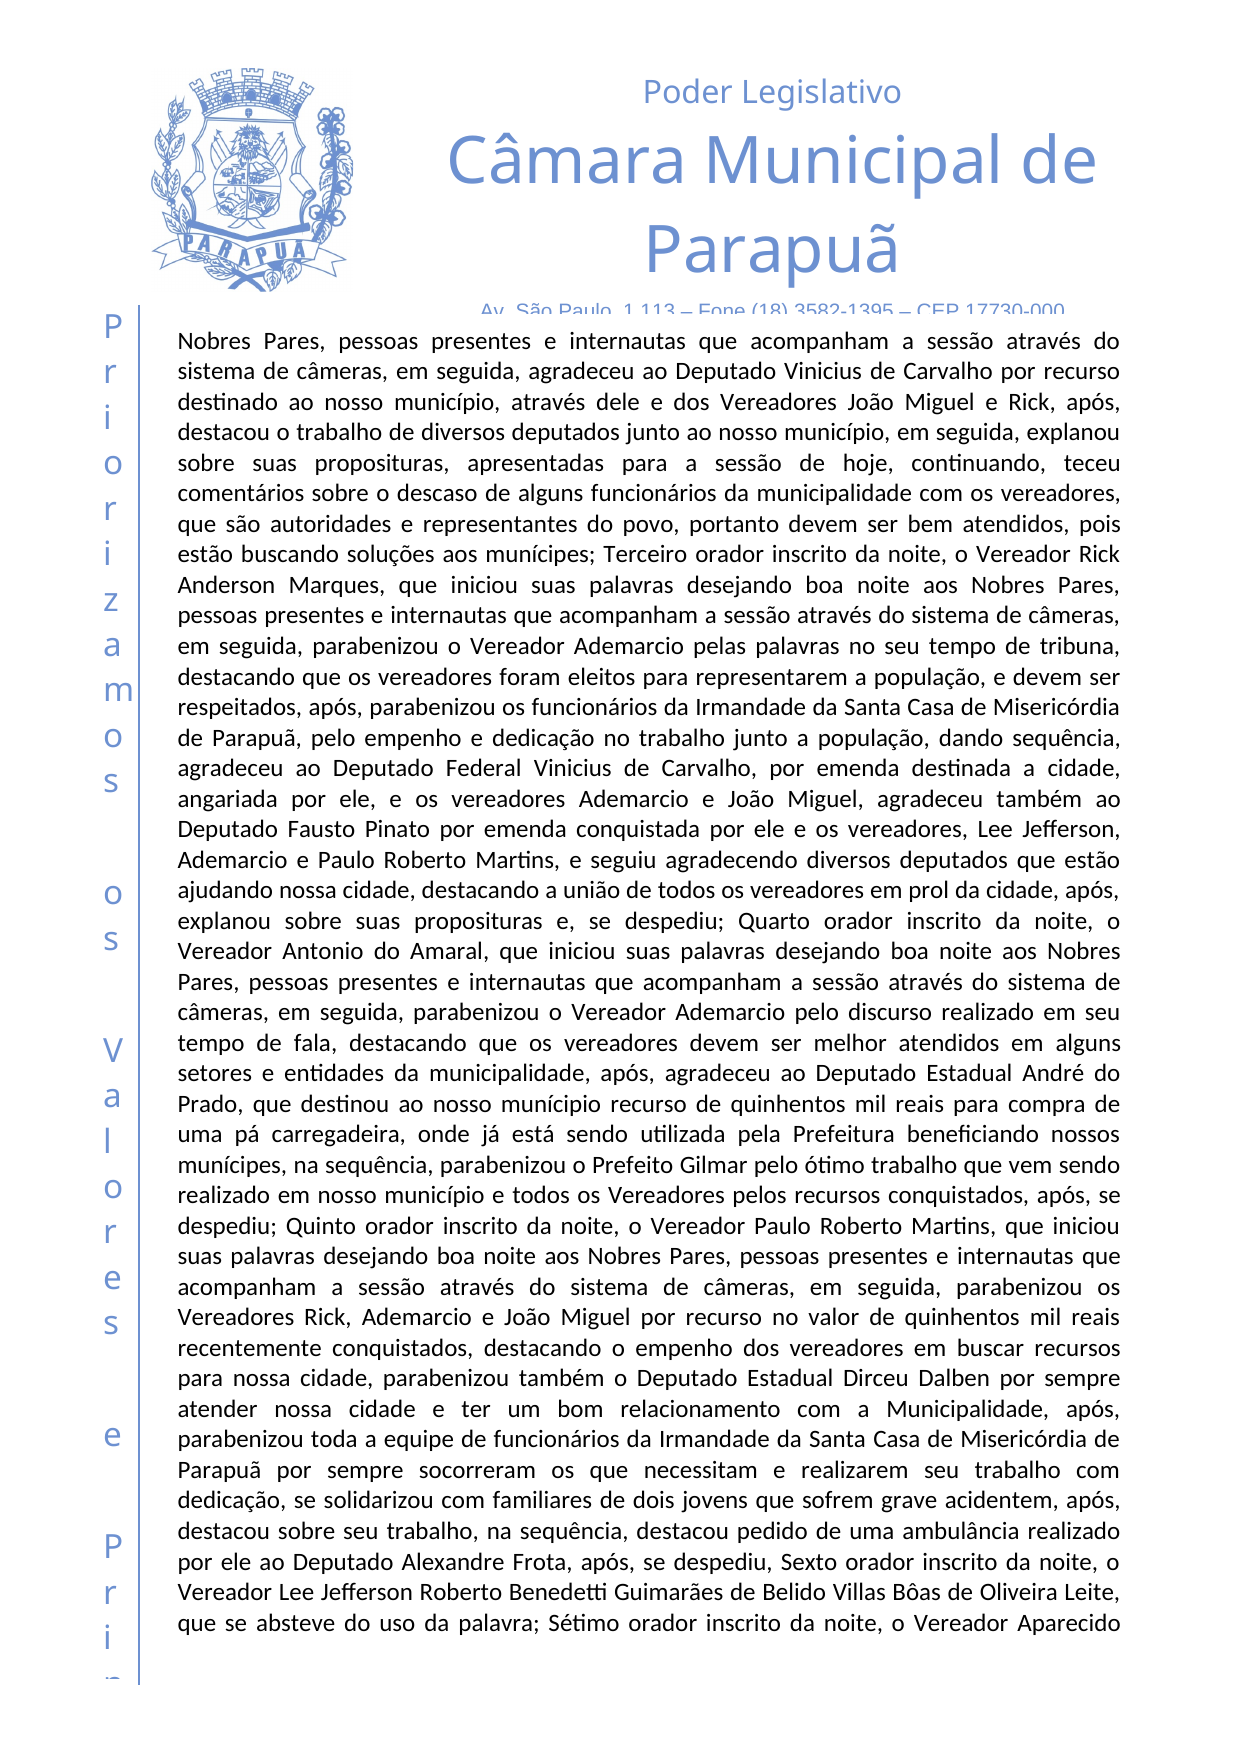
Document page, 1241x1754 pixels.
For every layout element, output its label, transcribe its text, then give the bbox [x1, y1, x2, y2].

text Nobres Pares, pessoas presentes e internautas que acompanham a sessão através do sistema de câmeras, em seguida, agradeceu ao Deputado Vinicius de Carvalho por recurso destinado ao nosso município, através dele e dos Vereadores João Miguel e Rick, após, destacou o trabalho de diversos deputados junto ao nosso município, em seguida, explanou sobre suas proposituras, apresentadas para a sessão de hoje, continuando, teceu comentários sobre o descaso de alguns funcionários da municipalidade com os vereadores, que são autoridades e representantes do povo, portanto devem ser bem atendidos, pois estão buscando soluções aos munícipes; Terceiro orador inscrito da noite, o Vereador Rick Anderson Marques, que iniciou suas palavras desejando boa noite aos Nobres Pares, pessoas presentes e internautas que acompanham a sessão através do sistema de câmeras, em seguida, parabenizou o Vereador Ademarcio pelas palavras no seu tempo de tribuna, destacando que os vereadores foram eleitos para representarem a população, e devem ser respeitados, após, parabenizou os funcionários da Irmandade da Santa Casa de Misericórdia de Parapuã, pelo empenho e dedicação no trabalho junto a população, dando sequência, agradeceu ao Deputado Federal Vinicius de Carvalho, por emenda destinada a cidade, angariada por ele, e os vereadores Ademarcio e João Miguel, agradeceu também ao Deputado Fausto Pinato por emenda conquistada por ele e os vereadores, Lee Jefferson, Ademarcio e Paulo Roberto Martins, e seguiu agradecendo diversos deputados que estão ajudando nossa cidade, destacando a união de todos os vereadores em prol da cidade, após, explanou sobre suas proposituras e, se despediu; Quarto orador inscrito da noite, o Vereador Antonio do Amaral, que iniciou suas palavras desejando boa noite aos Nobres Pares, pessoas presentes e internautas que acompanham a sessão através do sistema de câmeras, em seguida, parabenizou o Vereador Ademarcio pelo discurso realizado em seu tempo de fala, destacando que os vereadores devem ser melhor atendidos em alguns setores e entidades da municipalidade, após, agradeceu ao Deputado Estadual André do Prado, que destinou ao nosso munícipio recurso de quinhentos mil reais para compra de uma pá carregadeira, onde já está sendo utilizada pela Prefeitura beneficiando nossos munícipes, na sequência, parabenizou o Prefeito Gilmar pelo ótimo trabalho que vem sendo realizado em nosso município e todos os Vereadores pelos recursos conquistados, após, se despediu; Quinto orador inscrito da noite, o Vereador Paulo Roberto Martins, que iniciou suas palavras desejando boa noite aos Nobres Pares, pessoas presentes e internautas que acompanham a sessão através do sistema de câmeras, em seguida, parabenizou os Vereadores Rick, Ademarcio e João Miguel por recurso no valor de quinhentos mil reais recentemente conquistados, destacando o empenho dos vereadores em buscar recursos para nossa cidade, parabenizou também o Deputado Estadual Dirceu Dalben por sempre atender nossa cidade e ter um bom relacionamento com a Municipalidade, após, parabenizou toda a equipe de funcionários da Irmandade da Santa Casa de Misericórdia de Parapuã por sempre socorreram os que necessitam e realizarem seu trabalho com dedicação, se solidarizou com familiares de dois jovens que sofrem grave acidentem, após, destacou sobre seu trabalho, na sequência, destacou pedido de uma ambulância realizado por ele ao Deputado Alexandre Frota, após, se despediu, Sexto orador inscrito da noite, o Vereador Lee Jefferson Roberto Benedetti Guimarães de Belido Villas Bôas de Oliveira Leite, que se absteve do uso da palavra; Sétimo orador inscrito da noite, o Vereador Aparecido [177, 325, 1122, 1637]
picture [151, 68, 354, 292]
